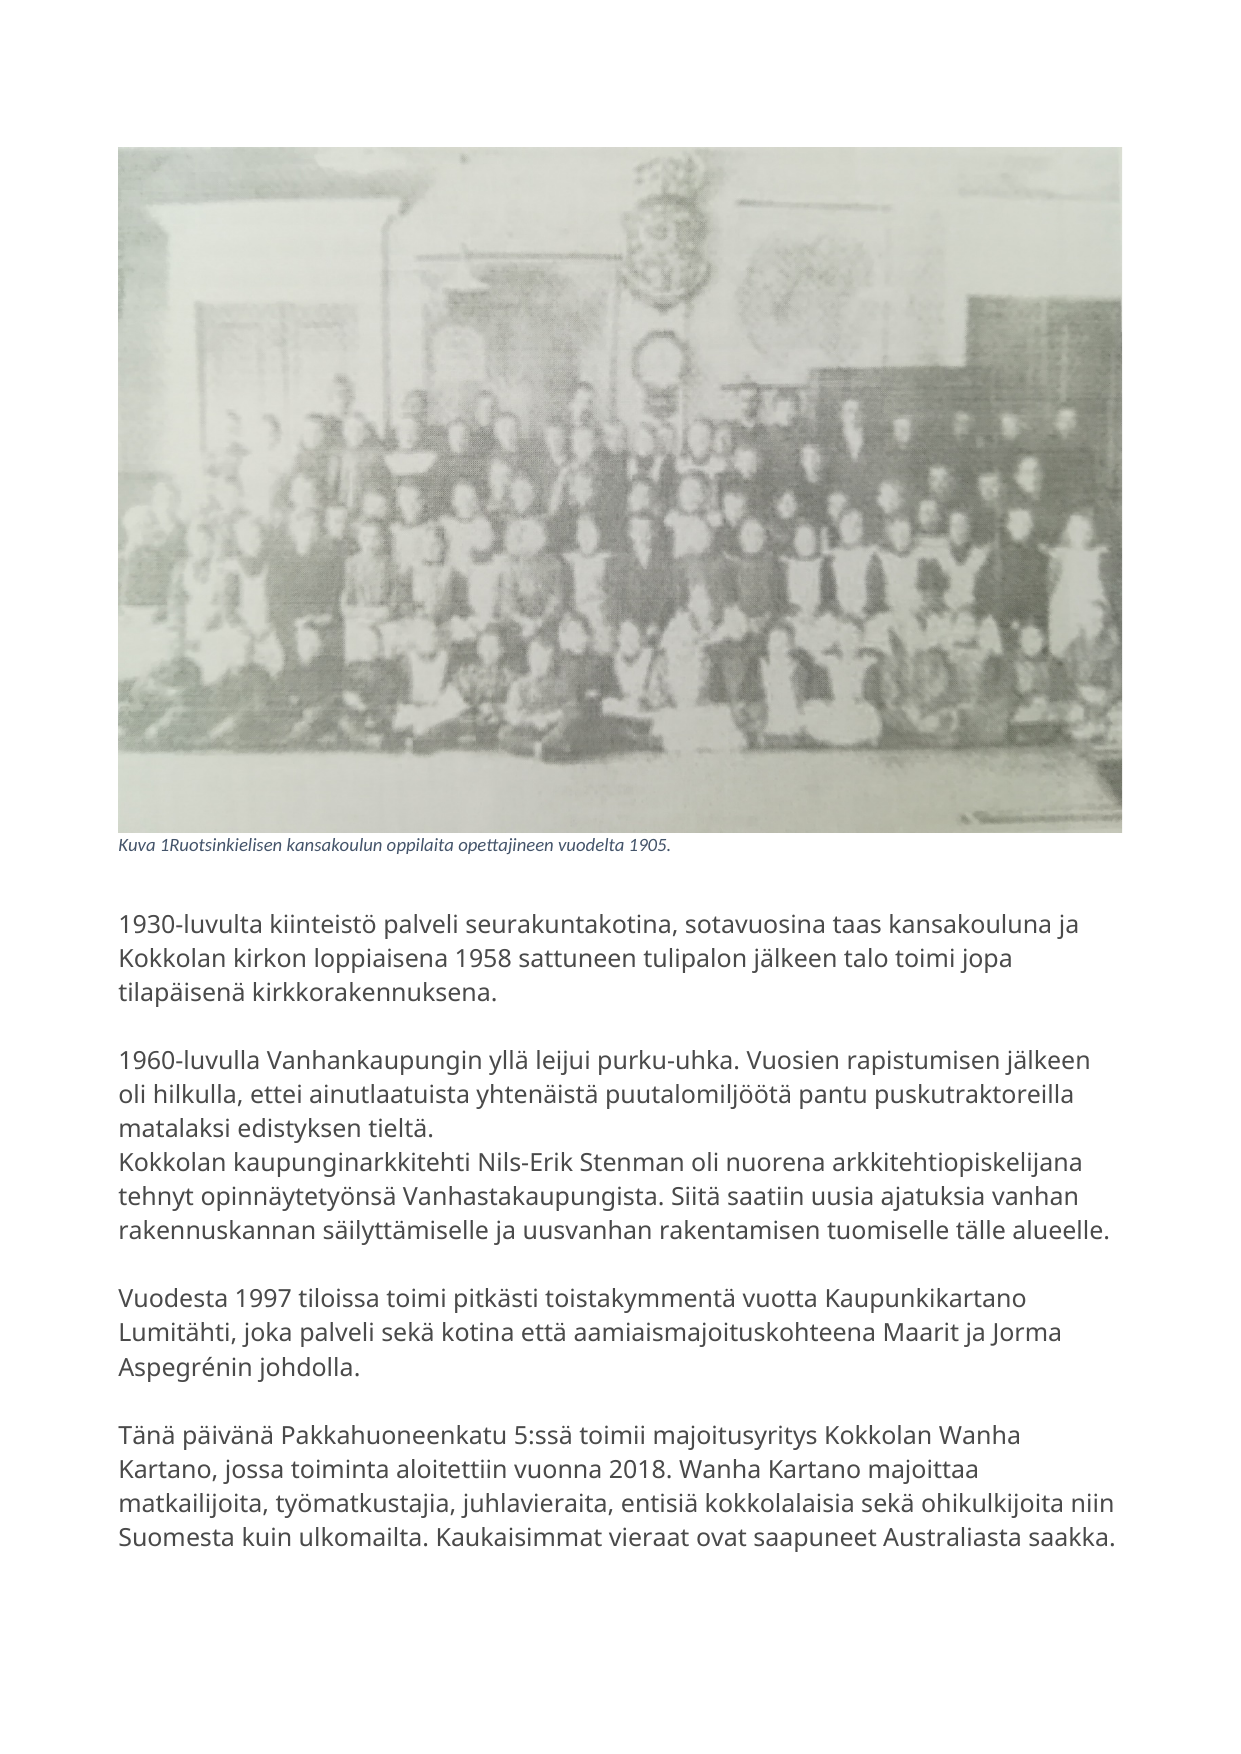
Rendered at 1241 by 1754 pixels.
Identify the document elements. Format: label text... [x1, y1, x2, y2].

text 1930-luvulta kiinteistö palveli seurakuntakotina, sotavuosina taas kansakouluna ja Kokkolan kirkon loppiaisena 1958 sattuneen tulipalon jälkeen talo toimi jopa tilapäisenä kirkkorakennuksena. [118, 906, 1122, 1008]
text Kokkolan kaupunginarkkitehti Nils-Erik Stenman oli nuorena arkkitehtiopiskelijana tehnyt opinnäytetyönsä Vanhastakaupungista. Siitä saatiin uusia ajatuksia vanhan rakennuskannan säilyttämiselle ja uusvanhan rakentamisen tuomiselle tälle alueelle. [118, 1145, 1122, 1247]
text Vuodesta 1997 tiloissa toimi pitkästi toistakymmentä vuotta Kaupunkikartano Lumitähti, joka palveli sekä kotina että aamiaismajoituskohteena Maarit ja Jorma Aspegrénin johdolla. [118, 1281, 1122, 1383]
text Kuva 1Ruotsinkielisen kansakoulun oppilaita opettajineen vuodelta 1905. [118, 833, 1122, 856]
text Tänä päivänä Pakkahuoneenkatu 5:ssä toimii majoitusyritys Kokkolan Wanha Kartano, jossa toiminta aloitettiin vuonna 2018. Wanha Kartano majoittaa matkailijoita, työmatkustajia, juhlavieraita, entisiä kokkolalaisia sekä ohikulkijoita niin Suomesta kuin ulkomailta. Kaukaisimmat vieraat ovat saapuneet Australiasta saakka. [118, 1417, 1122, 1553]
text 1960-luvulla Vanhankaupungin yllä leijui purku-uhka. Vuosien rapistumisen jälkeen oli hilkulla, ettei ainutlaatuista yhtenäistä puutalomiljöötä pantu puskutraktoreilla matalaksi edistyksen tieltä. [118, 1043, 1122, 1145]
